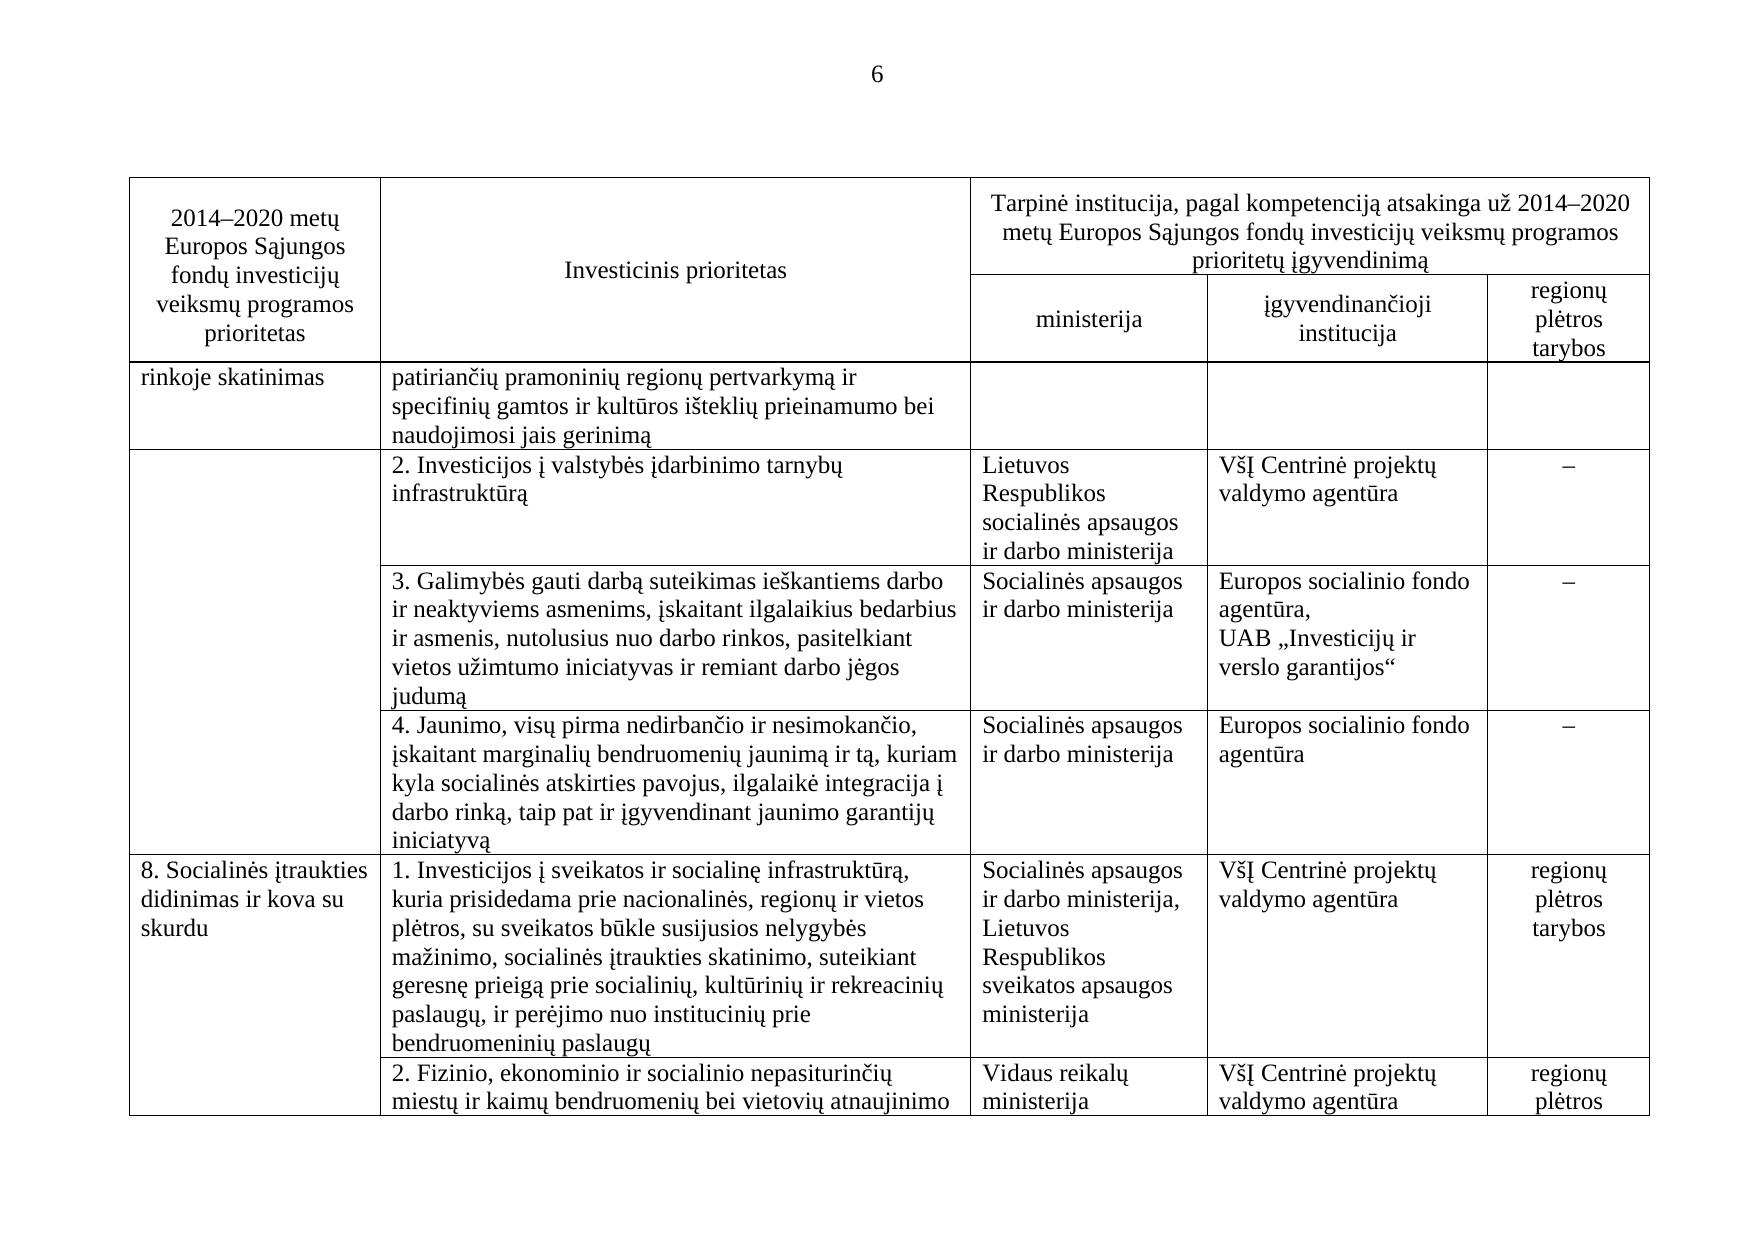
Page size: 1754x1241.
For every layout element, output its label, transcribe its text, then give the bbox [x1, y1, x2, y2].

table_cell Europos socialinio fondo agentūra, UAB „Investicijų ir verslo garantijos“ [1208, 566, 1487, 709]
table_cell 1. Investicijos į sveikatos ir socialinę infrastruktūrą, kuria prisidedama prie nacionalinės, regionų ir vietos plėtros, su sveikatos būkle susijusios nelygybės mažinimo, socialinės įtraukties skatinimo, suteikiant geresnę prieigą prie socialinių, kultūrinių ir rekreacinių paslaugų, ir perėjimo nuo institucinių prie bendruomeninių paslaugų [381, 855, 970, 1057]
table_cell patiriančių pramoninių regionų pertvarkymą ir specifinių gamtos ir kultūros išteklių prieinamumo bei naudojimosi jais gerinimą [381, 363, 970, 449]
table_cell regionų plėtros tarybos [1488, 275, 1649, 361]
table_cell Lietuvos Respublikos socialinės apsaugos ir darbo ministerija [971, 450, 1207, 565]
table_cell 2. Investicijos į valstybės įdarbinimo tarnybų infrastruktūrą [381, 450, 970, 565]
table_cell Socialinės apsaugos ir darbo ministerija, Lietuvos Respublikos sveikatos apsaugos ministerija [971, 855, 1207, 1057]
table_cell [971, 363, 1207, 449]
table_cell Vidaus reikalų ministerija [971, 1058, 1207, 1115]
table_cell – [1488, 566, 1649, 709]
table_cell 2. Fizinio, ekonominio ir socialinio nepasiturinčių miestų ir kaimų bendruomenių bei vietovių atnaujinimo [381, 1058, 970, 1115]
table_cell – [1488, 450, 1649, 565]
table_cell [130, 450, 380, 854]
table_cell ministerija [971, 275, 1207, 361]
table_cell regionų plėtros [1488, 1058, 1649, 1115]
table_header Investicinis prioritetas [381, 178, 970, 361]
table_cell 4. Jaunimo, visų pirma nedirbančio ir nesimokančio, įskaitant marginalių bendruomenių jaunimą ir tą, kuriam kyla socialinės atskirties pavojus, ilgalaikė integracija į darbo rinką, taip pat ir įgyvendinant jaunimo garantijų iniciatyvą [381, 711, 970, 854]
table_header 2014–2020 metų Europos Sąjungos fondų investicijų veiksmų programos prioritetas [130, 178, 380, 361]
table_cell 3. Galimybės gauti darbą suteikimas ieškantiems darbo ir neaktyviems asmenims, įskaitant ilgalaikius bedarbius ir asmenis, nutolusius nuo darbo rinkos, pasitelkiant vietos užimtumo iniciatyvas ir remiant darbo jėgos judumą [381, 566, 970, 709]
table_header Tarpinė institucija, pagal kompetenciją atsakinga už 2014–2020 metų Europos Sąjungos fondų investicijų veiksmų programos prioritetų įgyvendinimą [971, 178, 1649, 274]
table_cell 8. Socialinės įtraukties didinimas ir kova su skurdu [130, 855, 380, 1115]
table_cell – [1488, 711, 1649, 854]
table_cell įgyvendinančioji institucija [1208, 275, 1487, 361]
table_cell regionų plėtros tarybos [1488, 855, 1649, 1057]
table_cell Europos socialinio fondo agentūra [1208, 711, 1487, 854]
table_cell rinkoje skatinimas [130, 363, 380, 449]
table_cell Socialinės apsaugos ir darbo ministerija [971, 711, 1207, 854]
table_cell VšĮ Centrinė projektų valdymo agentūra [1208, 450, 1487, 565]
table_cell VšĮ Centrinė projektų valdymo agentūra [1208, 1058, 1487, 1115]
table_cell Socialinės apsaugos ir darbo ministerija [971, 566, 1207, 709]
table_cell VšĮ Centrinė projektų valdymo agentūra [1208, 855, 1487, 1057]
table_cell [1208, 363, 1487, 449]
table_cell [1488, 363, 1649, 449]
